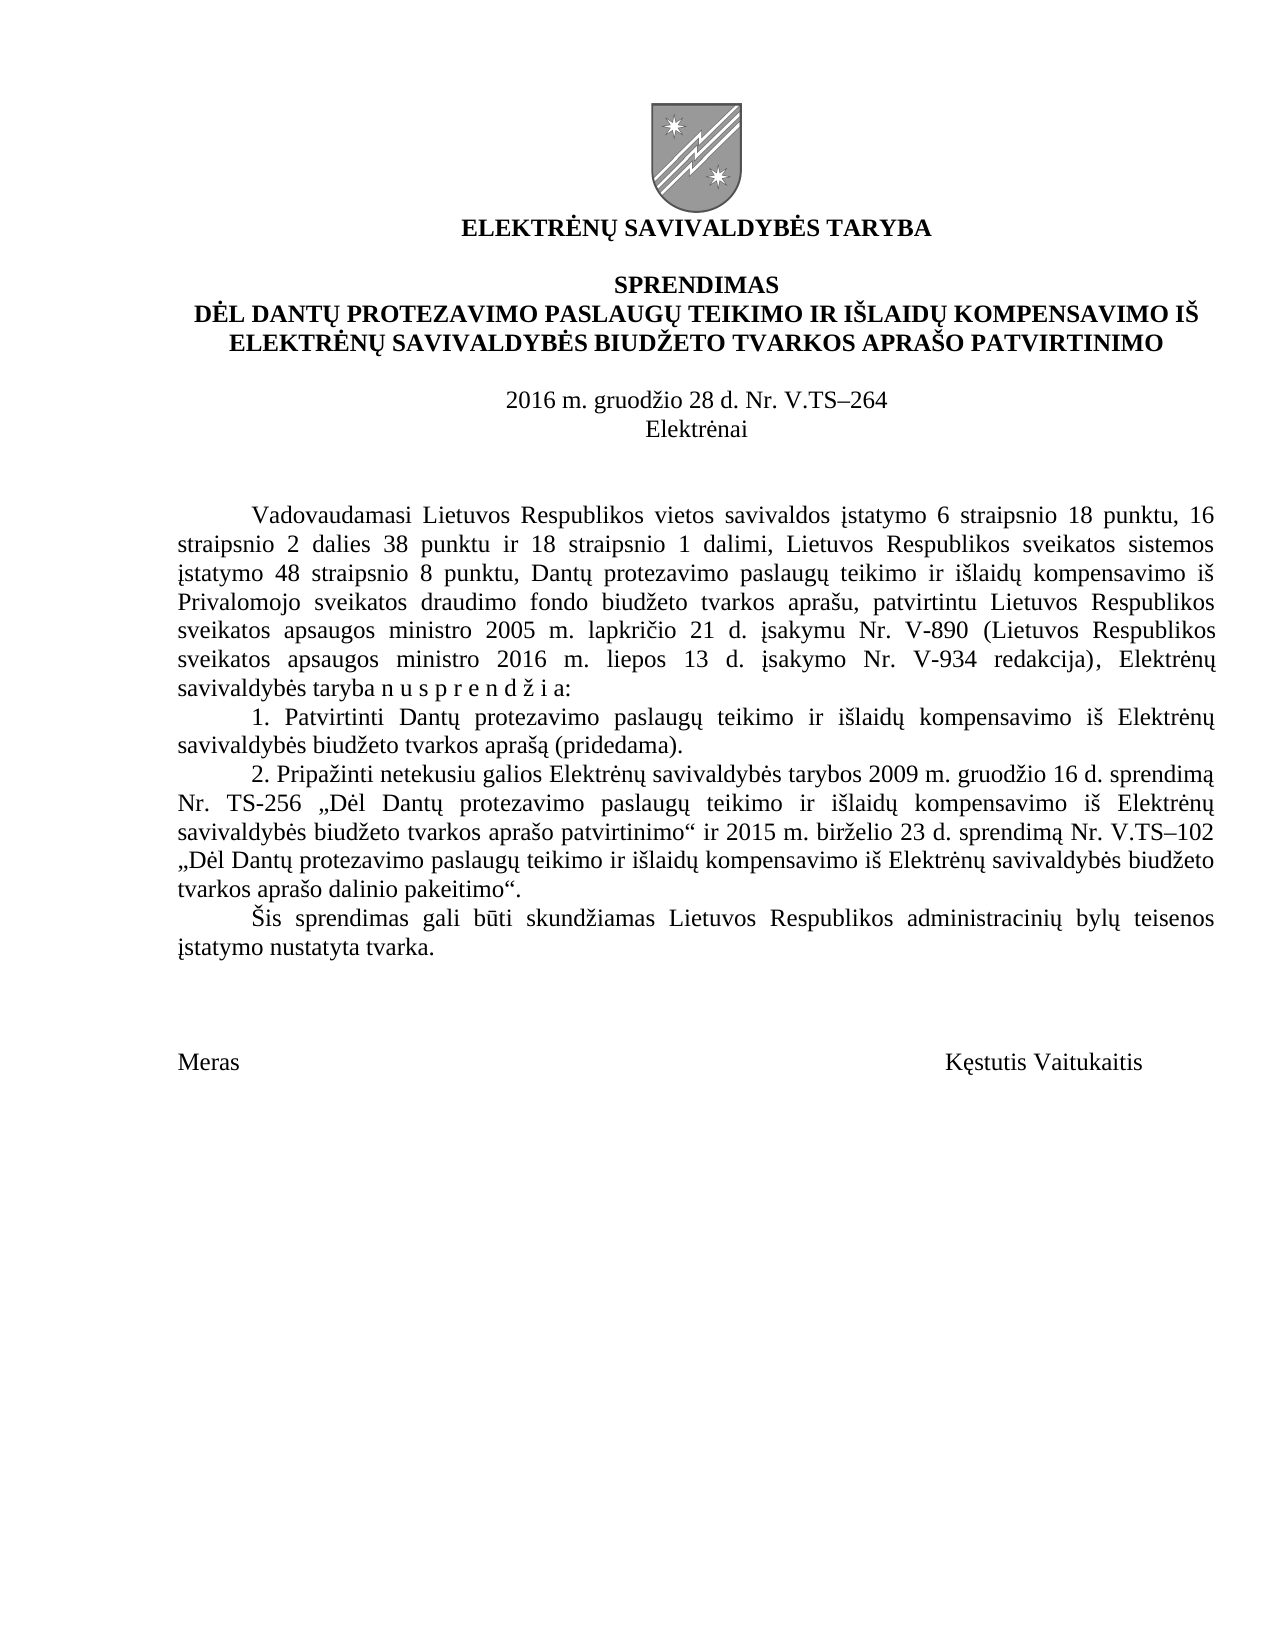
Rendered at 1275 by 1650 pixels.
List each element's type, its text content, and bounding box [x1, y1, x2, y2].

text Vadovaudamasi Lietuvos Respublikos vietos savivaldos įstatymo 6 straipsnio 18 punktu, 16 straipsnio 2 dalies 38 punktu ir 18 straipsnio 1 dalimi, Lietuvos Respublikos sveikatos sistemos įstatymo 48 straipsnio 8 punktu, Dantų protezavimo paslaugų teikimo ir išlaidų kompensavimo iš Privalomojo sveikatos draudimo fondo biudžeto tvarkos aprašu, patvirtintu Lietuvos Respublikos sveikatos apsaugos ministro 2005 m. lapkričio 21 d. įsakymu Nr. V-890 (Lietuvos Respublikos sveikatos apsaugos ministro 2016 m. liepos 13 d. įsakymo Nr. V-934 redakcija), Elektrėnų savivaldybės taryba n u s p r e n d ž i a: [177, 500, 1216, 702]
text DĖL DANTŲ PROTEZAVIMO PASLAUGŲ TEIKIMO IR IŠLAIDŲ KOMPENSAVIMO IŠ ELEKTRĖNŲ SAVIVALDYBĖS BIUDŽETO TVARKOS APRAŠO PATVIRTINIMO [177, 299, 1216, 357]
text Meras Kęstutis Vaitukaitis [177, 1047, 1216, 1075]
text 1. Patvirtinti Dantų protezavimo paslaugų teikimo ir išlaidų kompensavimo iš Elektrėnų savivaldybės biudžeto tvarkos aprašą (pridedama). [177, 702, 1216, 759]
text 2. Pripažinti netekusiu galios Elektrėnų savivaldybės tarybos 2009 m. gruodžio 16 d. sprendimą Nr. TS-256 „Dėl Dantų protezavimo paslaugų teikimo ir išlaidų kompensavimo iš Elektrėnų savivaldybės biudžeto tvarkos aprašo patvirtinimo“ ir 2015 m. birželio 23 d. sprendimą Nr. V.TS–102 „Dėl Dantų protezavimo paslaugų teikimo ir išlaidų kompensavimo iš Elektrėnų savivaldybės biudžeto tvarkos aprašo dalinio pakeitimo“. [177, 759, 1216, 903]
text Šis sprendimas gali būti skundžiamas Lietuvos Respublikos administracinių bylų teisenos įstatymo nustatyta tvarka. [177, 903, 1216, 960]
text 2016 m. gruodžio 28 d. Nr. V.TS–264 [177, 385, 1216, 414]
text SPRENDIMAS [177, 270, 1216, 299]
text ELEKTRĖNŲ SAVIVALDYBĖS TARYBA [177, 213, 1216, 242]
text Elektrėnai [177, 414, 1216, 443]
